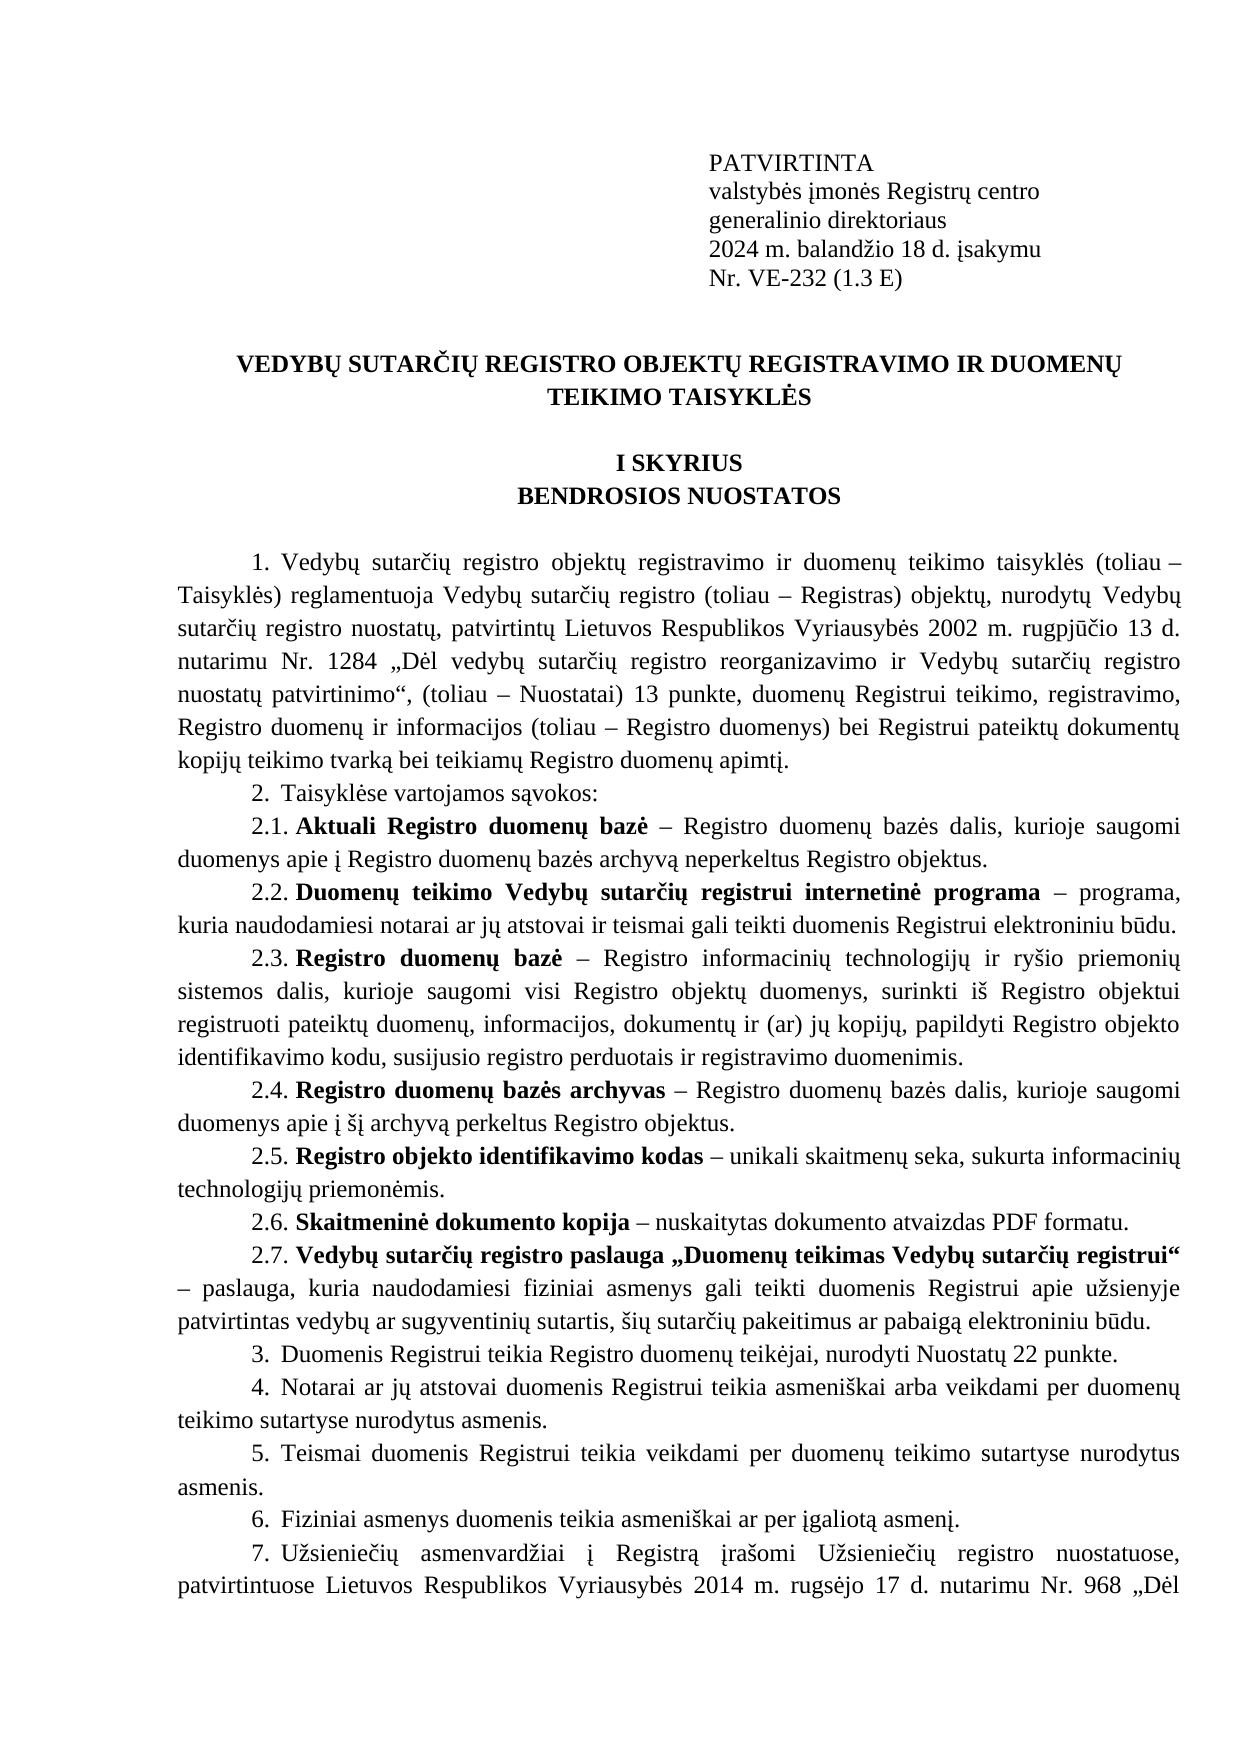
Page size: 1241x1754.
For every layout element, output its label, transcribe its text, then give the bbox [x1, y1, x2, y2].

text 1. Vedybų sutarčių registro objektų registravimo ir duomenų teikimo taisyklės (toliau – Taisyklės) reglamentuoja Vedybų sutarčių registro (toliau – Registras) objektų, nurodytų Vedybų sutarčių registro nuostatų, patvirtintų Lietuvos Respublikos Vyriausybės 2002 m. rugpjūčio 13 d. nutarimu Nr. 1284 „Dėl vedybų sutarčių registro reorganizavimo ir Vedybų sutarčių registro nuostatų patvirtinimo“, (toliau – Nuostatai) 13 punkte, duomenų Registrui teikimo, registravimo, Registro duomenų ir informacijos (toliau – Registro duomenys) bei Registrui pateiktų dokumentų kopijų teikimo tvarką bei teikiamų Registro duomenų apimtį. [177, 547, 1181, 774]
text 2.2. Duomenų teikimo Vedybų sutarčių registrui internetinė programa – programa, kuria naudodamiesi notarai ar jų atstovai ir teismai gali teikti duomenis Registrui elektroniniu būdu. [177, 877, 1181, 939]
text valstybės įmonės Registrų centro [177, 176, 1181, 205]
text Nr. VE-232 (1.3 E) [177, 263, 1181, 291]
text 2.6. Skaitmeninė dokumento kopija – nuskaitytas dokumento atvaizdas PDF formatu. [177, 1207, 1181, 1236]
text PATVIRTINTA [177, 148, 1181, 176]
text 6. Fiziniai asmenys duomenis teikia asmeniškai ar per įgaliotą asmenį. [177, 1504, 1181, 1533]
text I SKYRIUS [177, 448, 1181, 477]
text 2.7. Vedybų sutarčių registro paslauga „Duomenų teikimas Vedybų sutarčių registrui“ – paslauga, kuria naudodamiesi fiziniai asmenys gali teikti duomenis Registrui apie užsienyje patvirtintas vedybų ar sugyventinių sutartis, šių sutarčių pakeitimus ar pabaigą elektroniniu būdu. [177, 1240, 1181, 1335]
text 5. Teismai duomenis Registrui teikia veikdami per duomenų teikimo sutartyse nurodytus asmenis. [177, 1438, 1181, 1500]
text 2.4. Registro duomenų bazės archyvas – Registro duomenų bazės dalis, kurioje saugomi duomenys apie į šį archyvą perkeltus Registro objektus. [177, 1075, 1181, 1137]
text 3. Duomenis Registrui teikia Registro duomenų teikėjai, nurodyti Nuostatų 22 punkte. [177, 1339, 1181, 1368]
text 2024 m. balandžio 18 d. įsakymu [177, 234, 1181, 263]
text VEDYBŲ SUTARČIŲ REGISTRO OBJEKTŲ REGISTRAVIMO IR DUOMENŲ TEIKIMO TAISYKLĖS [177, 349, 1181, 411]
text 2.3. Registro duomenų bazė – Registro informacinių technologijų ir ryšio priemonių sistemos dalis, kurioje saugomi visi Registro objektų duomenys, surinkti iš Registro objektui registruoti pateiktų duomenų, informacijos, dokumentų ir (ar) jų kopijų, papildyti Registro objekto identifikavimo kodu, susijusio registro perduotais ir registravimo duomenimis. [177, 943, 1181, 1071]
text 7. Užsieniečių asmenvardžiai į Registrą įrašomi Užsieniečių registro nuostatuose, patvirtintuose Lietuvos Respublikos Vyriausybės 2014 m. rugsėjo 17 d. nutarimu Nr. 968 „Dėl [177, 1538, 1181, 1599]
text 2. Taisyklėse vartojamos sąvokos: [177, 778, 1181, 807]
text 2.1. Aktuali Registro duomenų bazė – Registro duomenų bazės dalis, kurioje saugomi duomenys apie į Registro duomenų bazės archyvą neperkeltus Registro objektus. [177, 811, 1181, 873]
text 4. Notarai ar jų atstovai duomenis Registrui teikia asmeniškai arba veikdami per duomenų teikimo sutartyse nurodytus asmenis. [177, 1372, 1181, 1434]
text BENDROSIOS NUOSTATOS [177, 481, 1181, 510]
text 2.5. Registro objekto identifikavimo kodas – unikali skaitmenų seka, sukurta informacinių technologijų priemonėmis. [177, 1141, 1181, 1203]
text generalinio direktoriaus [177, 205, 1181, 234]
